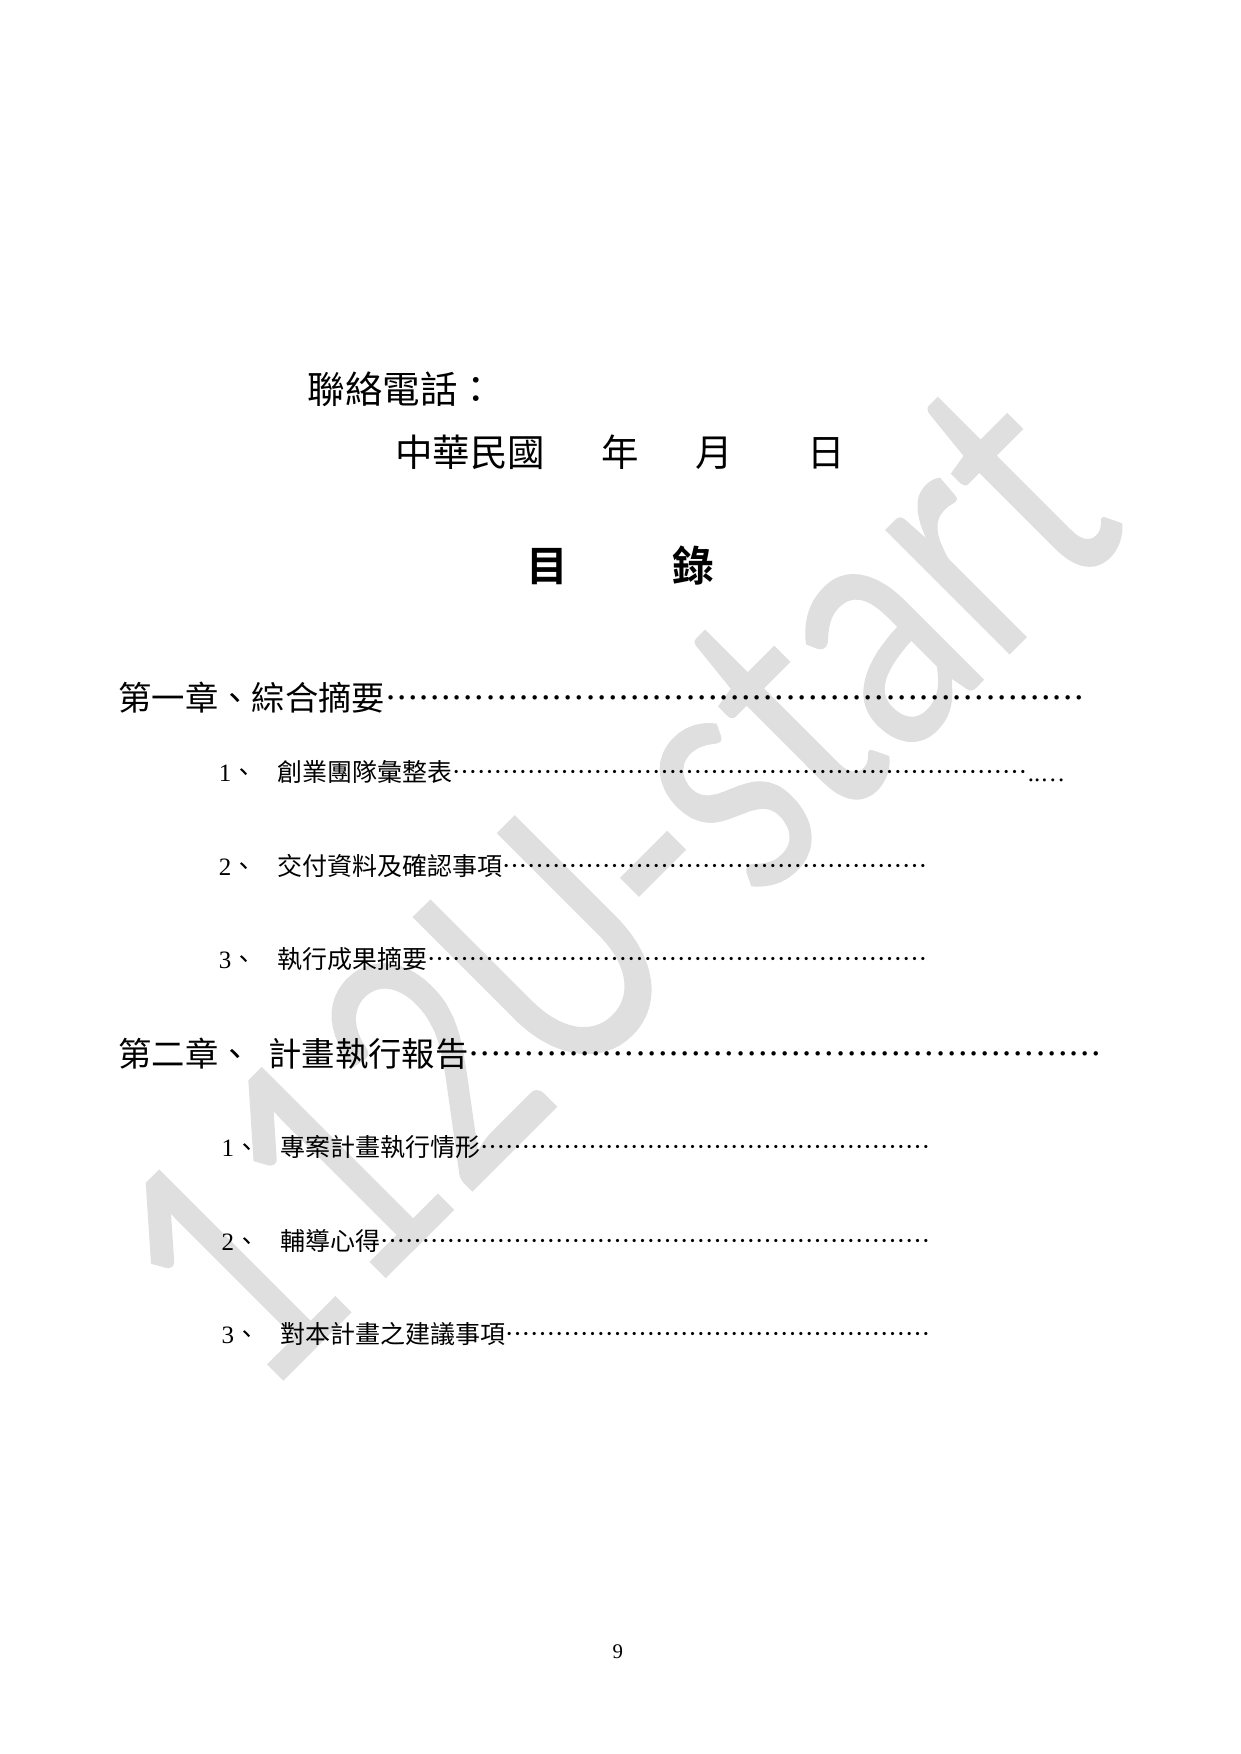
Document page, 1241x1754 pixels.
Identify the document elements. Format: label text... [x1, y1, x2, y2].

list 對本計畫之建議事項…………………………………………… [282, 1291, 1122, 1354]
list 對本計畫之建議事項…………………………………………… [221, 1291, 287, 1354]
list 輔導心得………………………………………………………… [394, 1198, 432, 1217]
text 第一章、綜合摘要……………………………………………………… [949, 654, 1122, 716]
list 輔導心得………………………………………………………… [405, 1198, 1122, 1260]
text [939, 533, 1122, 593]
text 第一章、綜合摘要……………………………………………………… [118, 654, 730, 716]
text 聯絡電話： [308, 346, 1122, 408]
list 交付資料及確認事項…………………………………………… [776, 823, 1122, 885]
list 創業團隊彙整表……………………………………………………………..… [684, 729, 832, 791]
text 第一章、綜合摘要……………………………………………………… [765, 654, 875, 716]
list 執行成果摘要…………………………………………………… [617, 916, 1122, 979]
list 執行成果摘要…………………………………………………… [449, 916, 623, 979]
list 專案計畫執行情形……………………………………………… [300, 1104, 458, 1166]
list 專案計畫執行情形……………………………………………… [273, 1113, 326, 1166]
text 目 錄 [118, 533, 947, 593]
text 第二章、 計畫執行報告………………………………………………… [451, 1010, 1122, 1073]
text 第二章、 計畫執行報告………………………………………………… [544, 1010, 615, 1026]
text 第一章、綜合摘要……………………………………………………… [885, 654, 938, 716]
list 專案計畫執行情形……………………………………………… [221, 1104, 267, 1166]
text 中華民國 年 月 日 [118, 408, 962, 471]
list 交付資料及確認事項…………………………………………… [524, 823, 789, 885]
text [951, 408, 1122, 471]
text 第二章、 計畫執行報告………………………………………………… [118, 1010, 444, 1073]
list 創業團隊彙整表……………………………………………………………..… [806, 729, 1122, 791]
list 專案計畫執行情形……………………………………………… [500, 1104, 1122, 1166]
list 交付資料及確認事項…………………………………………… [218, 823, 547, 885]
list 創業團隊彙整表……………………………………………………………..… [218, 729, 683, 791]
list 執行成果摘要…………………………………………………… [218, 916, 473, 979]
list 輔導心得………………………………………………………… [221, 1198, 395, 1260]
list 專案計畫執行情形……………………………………………… [472, 1104, 518, 1149]
